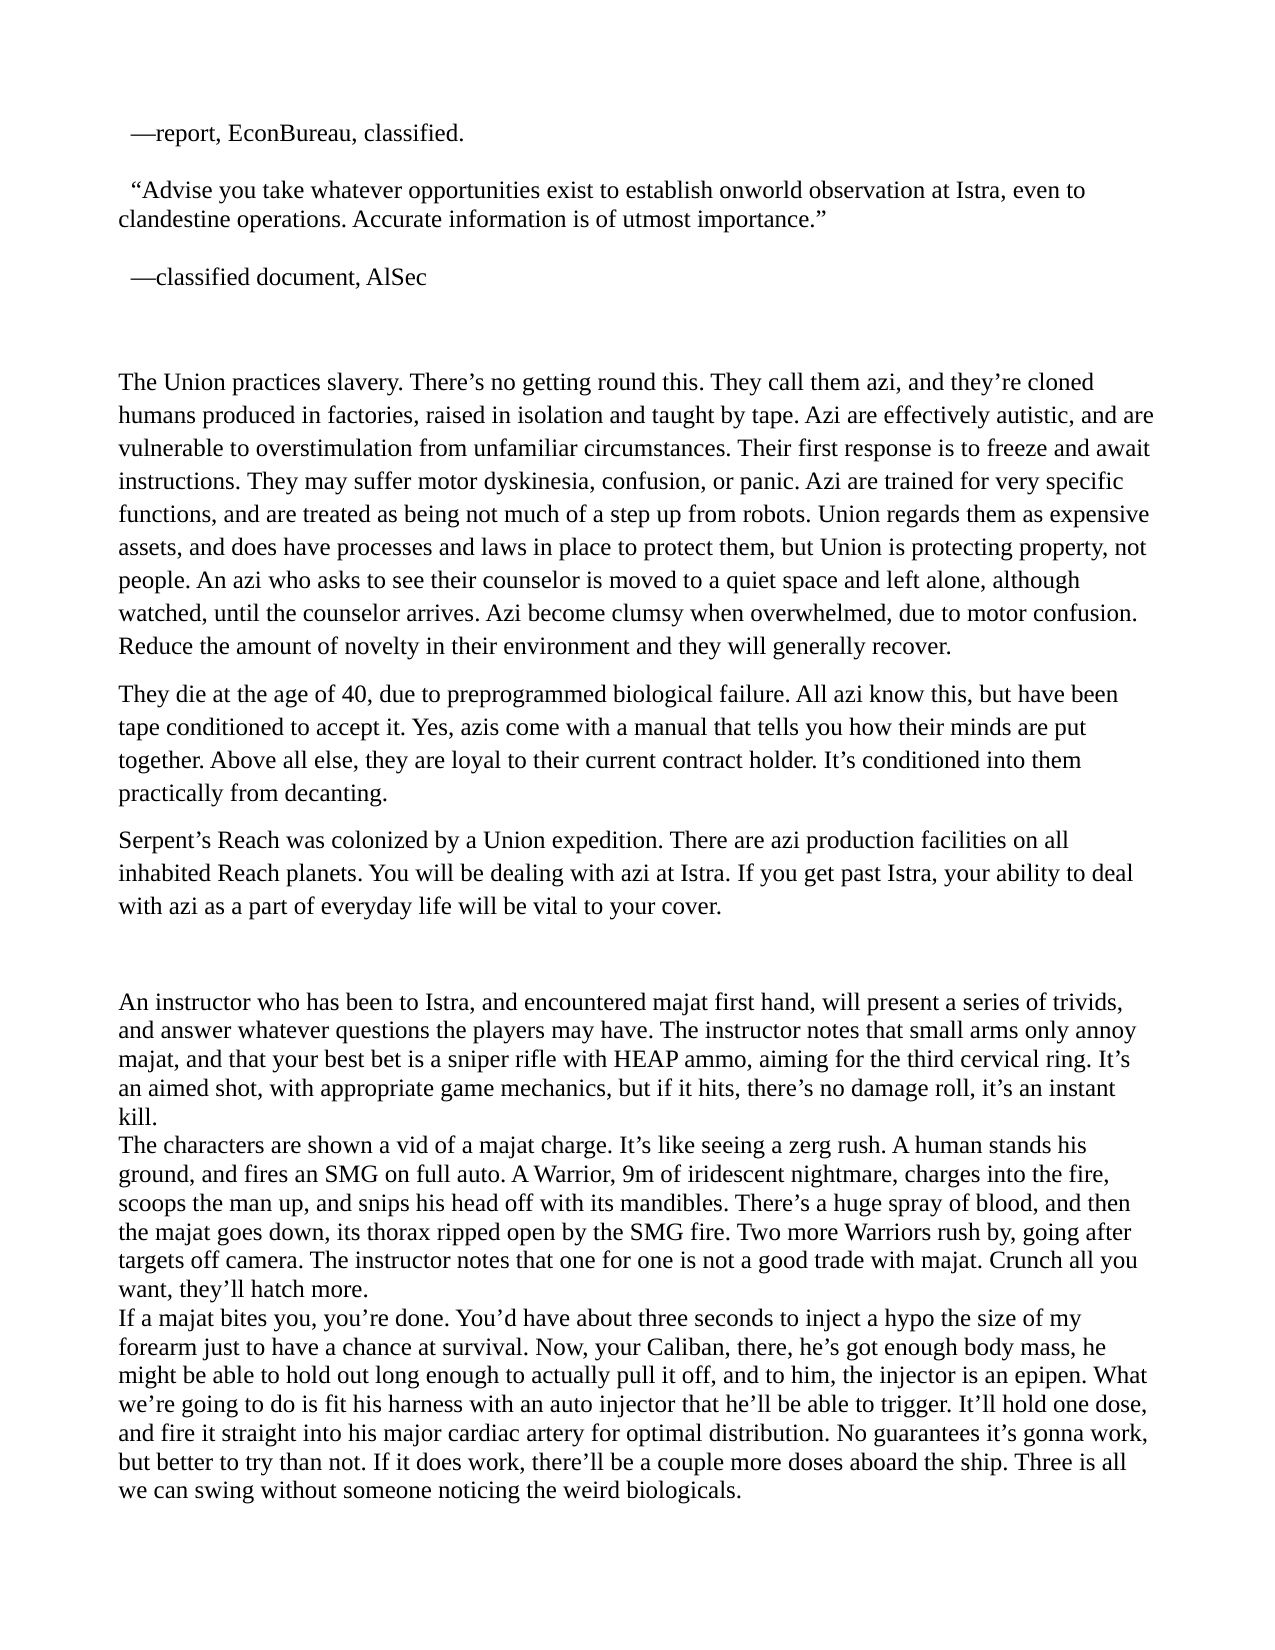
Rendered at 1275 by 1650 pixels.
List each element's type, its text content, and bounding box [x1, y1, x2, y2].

text If a majat bites you, you’re done. You’d have about three seconds to inject a hypo the size of my forearm just to have a chance at survival. Now, your Caliban, there, he’s got enough body mass, he might be able to hold out long enough to actually pull it off, and to him, the injector is an epipen. What we’re going to do is fit his harness with an auto injector that he’ll be able to trigger. It’ll hold one dose, and fire it straight into his major cardiac artery for optimal distribution. No guarantees it’s gonna work, but better to try than not. If it does work, there’ll be a couple more doses aboard the ship. Three is all we can swing without someone noticing the weird biologicals. [118, 1303, 1157, 1504]
text The Union practices slavery. There’s no getting round this. They call them azi, and they’re cloned humans produced in factories, raised in isolation and taught by tape. Azi are effectively autistic, and are vulnerable to overstimulation from unfamiliar circumstances. Their first response is to freeze and await instructions. They may suffer motor dyskinesia, confusion, or panic. Azi are trained for very specific functions, and are treated as being not much of a step up from robots. Union regards them as expensive assets, and does have processes and laws in place to protect them, but Union is protecting property, not people. An azi who asks to see their counselor is moved to a quiet space and left alone, although watched, until the counselor arrives. Azi become clumsy when overwhelmed, due to motor confusion. Reduce the amount of novelty in their environment and they will generally recover. [118, 367, 1157, 660]
text An instructor who has been to Istra, and encountered majat first hand, will present a series of trivids, and answer whatever questions the players may have. The instructor notes that small arms only annoy majat, and that your best bet is a sniper rifle with HEAP ammo, aiming for the third cervical ring. It’s an aimed shot, with appropriate game mechanics, but if it hits, there’s no damage roll, it’s an instant kill. [118, 987, 1157, 1130]
text Serpent’s Reach was colonized by a Union expedition. There are azi production facilities on all inhabited Reach planets. You will be dealing with azi at Istra. If you get past Istra, your ability to deal with azi as a part of everyday life will be vital to your cover. [118, 825, 1157, 920]
text They die at the age of 40, due to preprogrammed biological failure. All azi know this, but have been tape conditioned to accept it. Yes, azis come with a manual that tells you how their minds are put together. Above all else, they are loyal to their current contract holder. It’s conditioned into them practically from decanting. [118, 679, 1157, 807]
text —report, EconBureau, classified. “Advise you take whatever opportunities exist to establish onworld observation at Istra, even to clandestine operations. Accurate information is of utmost importance.” —classified document, AlSec [118, 118, 1157, 291]
text The characters are shown a vid of a majat charge. It’s like seeing a zerg rush. A human stands his ground, and fires an SMG on full auto. A Warrior, 9m of iridescent nightmare, charges into the fire, scoops the man up, and snips his head off with its mandibles. There’s a huge spray of blood, and then the majat goes down, its thorax ripped open by the SMG fire. Two more Warriors rush by, going after targets off camera. The instructor notes that one for one is not a good trade with majat. Crunch all you want, they’ll hatch more. [118, 1130, 1157, 1303]
